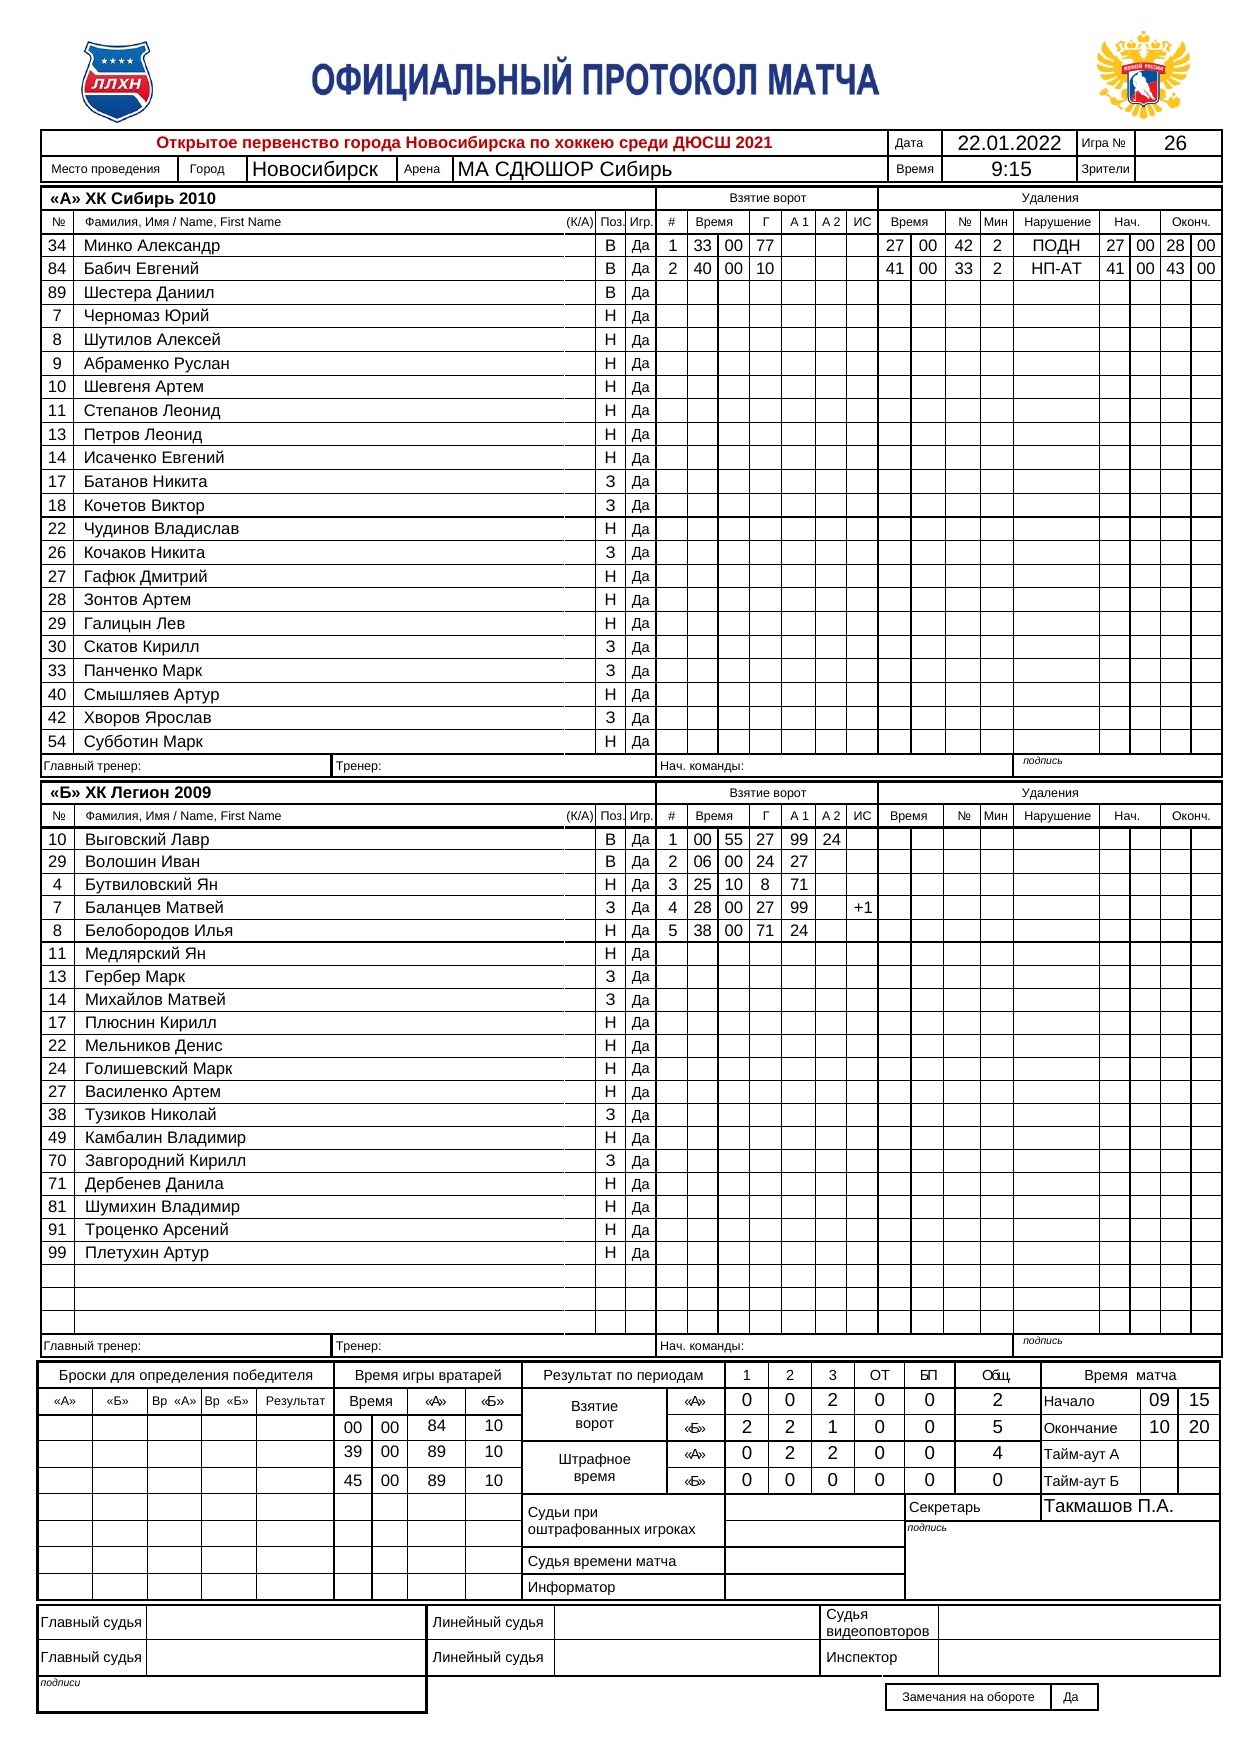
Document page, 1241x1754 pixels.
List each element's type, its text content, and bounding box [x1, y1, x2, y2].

table_cell [335, 1574, 371, 1599]
table_cell [657, 636, 687, 658]
table_cell [750, 281, 781, 303]
table_cell [879, 730, 910, 753]
table_cell [750, 1058, 781, 1079]
table_cell [657, 659, 687, 682]
table_cell [750, 376, 781, 398]
table_cell [879, 1219, 910, 1241]
table_cell [981, 470, 1013, 493]
table_cell Вр «Б» [202, 1389, 256, 1413]
table_cell [1014, 850, 1099, 872]
table_cell [879, 470, 910, 493]
table_cell [981, 636, 1013, 658]
table_cell 00 [1131, 235, 1160, 256]
table_cell [1192, 683, 1221, 706]
table_cell [879, 328, 910, 351]
table_cell [565, 328, 595, 351]
table_cell 0 [905, 1389, 954, 1413]
table_cell [565, 636, 595, 658]
table_cell [1100, 1265, 1129, 1287]
table_cell [782, 730, 815, 753]
table_cell [565, 1173, 595, 1195]
table_cell [1100, 1127, 1129, 1149]
table_cell Н [596, 1196, 625, 1218]
table_cell [847, 1265, 877, 1287]
table_header Взятие ворот [657, 188, 877, 209]
table_cell [879, 1173, 910, 1195]
table_cell 2 [769, 1442, 811, 1467]
table_cell [981, 518, 1013, 540]
table_cell Поз. [596, 805, 625, 826]
table_cell [847, 352, 877, 374]
table_cell Главный тренер: [42, 1335, 330, 1356]
table_cell [750, 470, 781, 493]
table_cell [202, 1441, 256, 1467]
table_cell [657, 1012, 687, 1033]
table_cell [912, 1081, 943, 1103]
table_cell [847, 966, 877, 987]
table_cell [946, 730, 980, 753]
table_cell [1161, 1127, 1190, 1149]
table_cell [1014, 565, 1099, 587]
table_cell 15 [1179, 1389, 1219, 1413]
table_cell 8 [750, 874, 781, 895]
table_cell Степанов Леонид [74, 399, 564, 422]
table_cell [750, 989, 781, 1011]
table_cell [408, 1574, 465, 1599]
table_cell [657, 376, 687, 398]
table_cell [657, 1196, 687, 1218]
table_cell [373, 1574, 407, 1599]
table_cell Н [596, 399, 625, 422]
table_cell Шутилов Алексей [74, 328, 564, 351]
table_cell [879, 943, 910, 964]
table_cell [1100, 494, 1129, 516]
table_cell [847, 683, 877, 706]
table_cell 26 [42, 541, 73, 564]
table_cell [879, 1012, 910, 1033]
table_cell Да [626, 399, 655, 422]
table_cell [782, 1311, 815, 1333]
table_cell [1131, 730, 1160, 753]
table_cell Время [889, 157, 941, 181]
table_cell [1192, 376, 1221, 398]
table_cell 71 [42, 1173, 74, 1195]
table_cell [688, 565, 717, 587]
table_cell [688, 1081, 717, 1103]
table_cell [750, 305, 781, 327]
table_cell [565, 257, 595, 280]
table_cell подпись [1014, 1335, 1221, 1356]
table_cell [750, 1219, 781, 1241]
table_header Замечания на обороте [887, 1685, 1050, 1709]
table_cell [466, 1494, 521, 1520]
table_cell А 2 [816, 211, 846, 233]
table_cell [1161, 612, 1190, 634]
table_cell [657, 1265, 687, 1287]
table_cell [912, 1311, 943, 1333]
table_cell 10 [42, 829, 74, 849]
table_cell 22 [42, 1035, 74, 1057]
table_cell [847, 1311, 877, 1333]
table_cell 84 [42, 257, 73, 280]
table_cell [981, 376, 1013, 398]
table_cell Взятие ворот [523, 1389, 666, 1440]
table_cell [1161, 518, 1190, 540]
table_cell [1014, 612, 1099, 634]
table_cell [565, 1196, 595, 1218]
table_cell Окончание [1042, 1415, 1140, 1440]
table_cell [847, 989, 877, 1011]
table_cell [1131, 518, 1160, 540]
table_cell 0 [769, 1389, 811, 1413]
table_header БП [905, 1363, 954, 1387]
table_cell 10 [42, 376, 73, 398]
table_cell [750, 423, 781, 445]
table_cell [816, 281, 846, 303]
table_cell 99 [782, 896, 815, 918]
table_cell [750, 446, 781, 469]
table_cell [1136, 157, 1221, 181]
table_cell З [596, 896, 625, 918]
table_cell 42 [946, 235, 980, 256]
table_cell 00 [373, 1416, 407, 1440]
table_header Игра № [1078, 131, 1134, 155]
table_cell 33 [946, 257, 980, 280]
table_cell [1014, 399, 1099, 422]
table_cell [688, 707, 717, 729]
table_cell [879, 1196, 910, 1218]
table_cell [688, 636, 717, 658]
table_cell Да [626, 1127, 655, 1149]
table_cell Да [626, 707, 655, 729]
table_cell Да [626, 588, 655, 611]
table_cell [1161, 1219, 1190, 1241]
table_cell [688, 730, 717, 753]
table_cell [782, 1219, 815, 1241]
table_cell [688, 1058, 717, 1079]
table_cell [93, 1494, 147, 1520]
table_cell Время [335, 1389, 407, 1413]
table_cell [981, 707, 1013, 729]
table_cell [1161, 707, 1190, 729]
table_cell [912, 518, 945, 540]
table_cell 8 [42, 920, 74, 941]
table_cell [555, 1640, 819, 1675]
table_cell [782, 328, 815, 351]
table_cell [1099, 1682, 1220, 1711]
table_cell [847, 305, 877, 327]
table_cell [847, 1035, 877, 1057]
table_cell Н [596, 943, 625, 964]
table_cell Н [596, 1058, 625, 1079]
table_cell [981, 399, 1013, 422]
table_cell [750, 494, 781, 516]
table_cell [847, 1173, 877, 1195]
table_cell Тайм-аут Б [1042, 1468, 1140, 1493]
table_cell 2 [981, 235, 1013, 256]
table_cell 27 [1100, 235, 1129, 256]
table_cell [148, 1521, 201, 1546]
table_cell [565, 470, 595, 493]
table_cell 4 [956, 1442, 1040, 1467]
table_cell [726, 1548, 904, 1573]
table_cell [912, 730, 945, 753]
table_cell [1161, 1173, 1190, 1195]
table_cell [148, 1494, 201, 1520]
table_cell Троценко Арсений [75, 1219, 564, 1241]
table_cell [847, 235, 877, 256]
table_cell [565, 1058, 595, 1079]
table_cell Да [626, 920, 655, 941]
table_cell 7 [42, 896, 74, 918]
table_cell [946, 565, 980, 587]
table_cell [912, 966, 943, 987]
table_cell Н [596, 683, 625, 706]
table_cell [1179, 1441, 1219, 1467]
table_cell З [596, 636, 625, 658]
table_cell [1100, 423, 1129, 445]
table_cell 28 [42, 588, 73, 611]
table_cell Нач. команды: [657, 755, 1012, 776]
table_cell В [596, 850, 625, 872]
table_cell Н [596, 1081, 625, 1103]
table_cell [688, 966, 717, 987]
table_cell [719, 636, 749, 658]
table_cell [912, 328, 945, 351]
table_cell 00 [688, 829, 717, 849]
table_cell [750, 518, 781, 540]
table_cell Н [596, 730, 625, 753]
table_cell [719, 612, 749, 634]
table_cell [816, 470, 846, 493]
table_cell [981, 1311, 1013, 1333]
table_cell [750, 1035, 781, 1057]
table_cell [257, 1521, 333, 1546]
table_cell 27 [750, 896, 781, 918]
table_cell [782, 636, 815, 658]
table_cell [719, 588, 749, 611]
table_cell [565, 707, 595, 729]
table_cell 39 [335, 1441, 371, 1467]
table_cell Да [626, 541, 655, 564]
table_cell [1100, 989, 1129, 1011]
table_cell [981, 1150, 1013, 1172]
table_cell [944, 1173, 980, 1195]
table_cell [719, 281, 749, 303]
table_cell [879, 1265, 910, 1287]
table_cell [1192, 943, 1221, 964]
table_cell Да [626, 1104, 655, 1126]
table_cell [847, 328, 877, 351]
table_cell [565, 683, 595, 706]
table_cell Да [626, 850, 655, 872]
table_cell [1161, 989, 1190, 1011]
table_cell [626, 1311, 655, 1333]
table_cell 0 [905, 1442, 954, 1467]
table_cell [1131, 1288, 1160, 1310]
table_cell 0 [956, 1468, 1040, 1493]
table_cell [408, 1521, 465, 1546]
table_cell 77 [750, 235, 781, 256]
table_cell [912, 896, 943, 918]
table_cell [879, 636, 910, 658]
table_cell [847, 874, 877, 895]
table_cell Игр. [626, 211, 655, 233]
table_cell [1014, 1288, 1099, 1310]
table_cell 33 [688, 235, 717, 256]
table_cell [847, 636, 877, 658]
table_cell [944, 1150, 980, 1172]
table_cell [688, 943, 717, 964]
table_cell А 1 [782, 805, 815, 826]
table_cell [750, 1242, 781, 1264]
table_cell [257, 1547, 333, 1573]
table_cell Информатор [523, 1575, 724, 1599]
table_header «А» ХК Сибирь 2010 [42, 188, 655, 209]
table_cell [879, 399, 910, 422]
table_header ОТ [855, 1363, 904, 1387]
table_cell (К/А) [565, 805, 595, 826]
table_cell [719, 399, 749, 422]
table_cell [879, 352, 910, 374]
table_cell Плетухин Артур [75, 1242, 564, 1264]
table_cell [946, 376, 980, 398]
table_cell [847, 850, 877, 872]
table_cell [1161, 1265, 1190, 1287]
table_cell [1161, 352, 1190, 374]
table_cell [816, 1311, 846, 1333]
table_cell [750, 541, 781, 564]
table_cell 99 [782, 829, 815, 849]
table_cell [565, 1012, 595, 1033]
table_cell [565, 1150, 595, 1172]
table_cell Да [626, 328, 655, 351]
table_cell [657, 1242, 687, 1264]
table_cell [565, 920, 595, 941]
table_cell [1179, 1468, 1219, 1493]
table_cell [1014, 494, 1099, 516]
table_cell [1100, 305, 1129, 327]
table_cell [782, 1242, 815, 1264]
table_cell «А» [668, 1442, 724, 1467]
table_cell [657, 943, 687, 964]
table_cell [1131, 829, 1160, 849]
table_cell [750, 1196, 781, 1218]
table_cell Н [596, 612, 625, 634]
table_cell [816, 1012, 846, 1033]
table_cell А 1 [782, 211, 815, 233]
table_cell № [946, 211, 980, 233]
table_cell [750, 659, 781, 682]
table_cell [879, 1104, 910, 1126]
table_cell [1161, 920, 1190, 941]
table_cell [847, 612, 877, 634]
table_cell [879, 1311, 910, 1333]
table_cell [939, 1640, 1219, 1675]
table_cell [782, 399, 815, 422]
table_header 1 [726, 1363, 768, 1387]
table_cell 29 [42, 612, 73, 634]
table_cell [944, 1219, 980, 1241]
table_cell Время [879, 805, 943, 826]
table_cell [148, 1547, 201, 1573]
table_cell [912, 989, 943, 1011]
table_cell [335, 1521, 371, 1546]
table_cell [726, 1495, 904, 1520]
table_cell [1100, 829, 1129, 849]
table_cell 0 [855, 1389, 904, 1413]
table_cell [1014, 1196, 1099, 1218]
table_cell [688, 376, 717, 398]
table_cell [912, 446, 945, 469]
table_cell Выговский Лавр [75, 829, 564, 849]
table_cell [1100, 281, 1129, 303]
table_cell [944, 1288, 980, 1310]
table_cell [1192, 446, 1221, 469]
table_cell [1131, 494, 1160, 516]
table_cell [688, 1288, 717, 1310]
table_cell [1161, 636, 1190, 658]
table_cell [1014, 1242, 1099, 1264]
table_cell [912, 541, 945, 564]
table_cell [981, 1104, 1013, 1126]
table_cell [1161, 850, 1190, 872]
table_cell [1161, 1012, 1190, 1033]
table_cell 41 [1100, 257, 1129, 280]
table_cell [147, 1606, 425, 1639]
table_cell [750, 707, 781, 729]
table_cell [1014, 305, 1099, 327]
table_cell 00 [1192, 257, 1221, 280]
table_cell В [596, 235, 625, 256]
table_cell [1014, 1173, 1099, 1195]
table_cell [657, 1173, 687, 1195]
table_cell Нач. команды: [657, 1335, 1012, 1356]
table_cell (К/А) [565, 211, 595, 233]
table_header 3 [812, 1363, 854, 1387]
table_cell [688, 612, 717, 634]
table_cell [1131, 636, 1160, 658]
table_cell [202, 1574, 256, 1599]
table_cell 5 [657, 920, 687, 941]
table_cell [944, 1127, 980, 1149]
table_cell [847, 829, 877, 849]
table_cell [657, 494, 687, 516]
table_cell 99 [42, 1242, 74, 1264]
table_cell [981, 446, 1013, 469]
table_cell В [596, 829, 625, 849]
table_cell 28 [1161, 235, 1190, 256]
table_cell [847, 707, 877, 729]
table_cell [1131, 1311, 1160, 1333]
table_cell [981, 1173, 1013, 1195]
table_cell [1014, 328, 1099, 351]
table_cell [879, 683, 910, 706]
table_cell [719, 1173, 749, 1195]
table_cell Черномаз Юрий [74, 305, 564, 327]
table_cell [981, 494, 1013, 516]
table_cell 29 [42, 850, 74, 872]
table_cell Баланцев Матвей [75, 896, 564, 918]
table_cell [657, 541, 687, 564]
table_cell [847, 1012, 877, 1033]
table_cell 24 [42, 1058, 74, 1079]
table_cell 71 [782, 874, 815, 895]
table_cell [816, 541, 846, 564]
table_cell [816, 943, 846, 964]
table_cell Линейный судья [428, 1640, 554, 1675]
table_cell 38 [688, 920, 717, 941]
table_cell [750, 1288, 781, 1310]
table_cell [946, 612, 980, 634]
table_cell [719, 541, 749, 564]
table_cell Да [626, 636, 655, 658]
table_cell [1014, 518, 1099, 540]
table_cell Да [626, 1058, 655, 1079]
table_cell [565, 659, 595, 682]
table_cell [688, 352, 717, 374]
table_cell [847, 541, 877, 564]
table_cell [816, 565, 846, 587]
table_cell [565, 1035, 595, 1057]
table_cell [946, 305, 980, 327]
table_cell [1192, 1196, 1221, 1218]
table_cell [946, 683, 980, 706]
table_cell 00 [1131, 257, 1160, 280]
table_cell [657, 1288, 687, 1310]
table_cell [981, 612, 1013, 634]
table_cell Да [626, 305, 655, 327]
table_cell [1014, 636, 1099, 658]
table_cell [565, 966, 595, 987]
table_cell [912, 1058, 943, 1079]
table_cell 17 [42, 470, 73, 493]
table_cell [816, 257, 846, 280]
table_cell [782, 541, 815, 564]
table_cell Да [626, 896, 655, 918]
table_cell [688, 494, 717, 516]
table_cell [1161, 1104, 1190, 1126]
table_cell [1192, 1058, 1221, 1079]
table_cell [1131, 399, 1160, 422]
table_cell Штрафное время [523, 1442, 666, 1493]
table_cell 22 [42, 518, 73, 540]
table_cell Дербенев Данила [75, 1173, 564, 1195]
table_cell [657, 352, 687, 374]
table_cell Вр «А» [148, 1389, 201, 1413]
table_cell [816, 1288, 846, 1310]
table_cell [565, 281, 595, 303]
table_cell [408, 1494, 465, 1520]
table_cell [1014, 1104, 1099, 1126]
table_cell [1131, 376, 1160, 398]
table_cell [1161, 730, 1190, 753]
table_cell [939, 1606, 1219, 1639]
table_cell [912, 281, 945, 303]
table_cell 70 [42, 1150, 74, 1172]
table_cell 2 [812, 1389, 854, 1413]
table_cell [1131, 470, 1160, 493]
table_cell [944, 1242, 980, 1264]
table_cell Да [626, 565, 655, 587]
table_cell [981, 966, 1013, 987]
table_cell [657, 565, 687, 587]
table_cell [1192, 541, 1221, 564]
table_cell № [944, 805, 980, 826]
table_cell [750, 730, 781, 753]
table_cell [816, 874, 846, 895]
table_cell подпись [1014, 755, 1221, 776]
table_cell 2 [769, 1415, 811, 1440]
table_cell 18 [42, 494, 73, 516]
table_cell [1161, 1150, 1190, 1172]
table_cell [1131, 659, 1160, 682]
table_cell «Б» [668, 1468, 724, 1493]
table_cell [946, 541, 980, 564]
table_cell [1131, 612, 1160, 634]
table_cell 10 [466, 1416, 521, 1440]
table_cell [1161, 1196, 1190, 1218]
table_cell Н [596, 874, 625, 895]
table_cell Секретарь [906, 1495, 1040, 1520]
table_cell Время [879, 211, 945, 233]
table_cell 28 [688, 896, 717, 918]
table_cell [750, 1311, 781, 1333]
table_cell [782, 376, 815, 398]
table_cell [750, 352, 781, 374]
table_cell [912, 683, 945, 706]
table_cell [335, 1547, 371, 1573]
table_cell [1192, 1104, 1221, 1126]
table_cell [946, 636, 980, 658]
table_cell 43 [1161, 257, 1190, 280]
table_cell [816, 966, 846, 987]
table_cell [147, 1640, 425, 1675]
table_cell [1161, 943, 1190, 964]
table_cell Да [626, 446, 655, 469]
table_cell [912, 1104, 943, 1126]
table_cell Да [626, 683, 655, 706]
table_cell [912, 1150, 943, 1172]
table_cell [1192, 305, 1221, 327]
table_cell [148, 1441, 201, 1467]
table_cell [565, 518, 595, 540]
table_cell [75, 1265, 564, 1287]
table_cell [782, 235, 815, 256]
table_cell [1131, 446, 1160, 469]
table_cell [750, 328, 781, 351]
table_cell Шевгеня Артем [74, 376, 564, 398]
table_cell [847, 1127, 877, 1149]
table_cell [719, 1081, 749, 1103]
table_cell [1131, 1081, 1160, 1103]
table_cell [719, 1058, 749, 1079]
table_cell 2 [956, 1389, 1040, 1413]
table_cell [847, 920, 877, 941]
table_cell [373, 1521, 407, 1546]
table_cell [1014, 874, 1099, 895]
table_cell [1192, 1081, 1221, 1103]
table_cell [879, 896, 910, 918]
table_cell 13 [42, 966, 74, 987]
table_cell [1131, 305, 1160, 327]
table_cell Мин [981, 211, 1013, 233]
table_cell [981, 829, 1013, 849]
table_cell [1100, 850, 1129, 872]
table_cell [1100, 1104, 1129, 1126]
table_cell [782, 470, 815, 493]
table_cell [1100, 730, 1129, 753]
table_cell [946, 399, 980, 422]
table_cell [782, 305, 815, 327]
table_cell [1100, 376, 1129, 398]
table_cell [565, 730, 595, 753]
table_cell 00 [373, 1468, 407, 1493]
table_cell З [596, 989, 625, 1011]
table_cell [944, 850, 980, 872]
table_header Удаления [879, 188, 1221, 209]
table_cell [719, 1150, 749, 1172]
table_cell Субботин Марк [74, 730, 564, 753]
table_cell «А» [668, 1389, 724, 1413]
table_cell [782, 612, 815, 634]
table_cell 2 [657, 850, 687, 872]
table_cell [657, 470, 687, 493]
table_cell [565, 235, 595, 256]
table_cell 34 [42, 235, 73, 256]
table_cell [1192, 1288, 1221, 1310]
table_cell [944, 1081, 980, 1103]
table_cell Да [626, 659, 655, 682]
table_cell [93, 1574, 147, 1599]
table_cell [981, 328, 1013, 351]
table_cell [657, 1150, 687, 1172]
table_cell [565, 612, 595, 634]
table_cell 24 [750, 850, 781, 872]
table_cell [944, 966, 980, 987]
table_cell [782, 588, 815, 611]
table_cell Да [626, 943, 655, 964]
table_cell 0 [905, 1415, 954, 1440]
table_cell [981, 1012, 1013, 1033]
table_cell Мельников Денис [75, 1035, 564, 1057]
table_cell 00 [719, 920, 749, 941]
table_cell [816, 328, 846, 351]
table_cell [466, 1574, 521, 1599]
table_cell [750, 588, 781, 611]
table_cell [750, 636, 781, 658]
table_cell [1161, 423, 1190, 445]
table_cell [565, 399, 595, 422]
table_cell 00 [912, 257, 945, 280]
table_header 26 [1136, 131, 1221, 155]
table_cell [782, 1196, 815, 1218]
table_cell [912, 1012, 943, 1033]
table_cell [981, 1242, 1013, 1264]
table_cell [565, 1081, 595, 1103]
table_cell [1161, 376, 1190, 398]
table_cell [719, 707, 749, 729]
table_cell [946, 659, 980, 682]
table_cell [816, 920, 846, 941]
table_header Результат по периодам [523, 1363, 724, 1387]
table_cell Да [626, 874, 655, 895]
table_cell [750, 1104, 781, 1126]
table_cell [719, 470, 749, 493]
table_cell [750, 1173, 781, 1195]
table_cell [912, 920, 943, 941]
table_cell [944, 896, 980, 918]
table_cell [1014, 1035, 1099, 1057]
table_cell Нач. [1100, 211, 1160, 233]
table_cell [816, 235, 846, 256]
table_cell Н [596, 328, 625, 351]
table_cell Судья времени матча [523, 1548, 724, 1573]
table_cell [688, 588, 717, 611]
table_cell А 2 [816, 805, 846, 826]
table_cell Мин [981, 805, 1013, 826]
table_cell [782, 1104, 815, 1126]
table_cell [816, 494, 846, 516]
table_cell [1100, 659, 1129, 682]
table_cell [1192, 423, 1221, 445]
table_cell [408, 1547, 465, 1573]
table_cell [981, 1081, 1013, 1103]
table_cell Да [626, 470, 655, 493]
table_cell [1192, 874, 1221, 895]
table_cell В [596, 281, 625, 303]
table_cell [847, 257, 877, 280]
table_cell [42, 1265, 74, 1287]
table_cell [879, 565, 910, 587]
table_cell [879, 588, 910, 611]
table_cell [1131, 920, 1160, 941]
table_cell 89 [408, 1468, 465, 1493]
table_cell 00 [719, 850, 749, 872]
table_cell [565, 896, 595, 918]
table_cell [719, 1196, 749, 1218]
table_cell [1192, 1219, 1221, 1241]
table_cell [1161, 565, 1190, 587]
table_cell [726, 1575, 904, 1599]
table_cell [816, 1104, 846, 1126]
table_cell [1014, 966, 1099, 987]
table_cell [565, 989, 595, 1011]
table_cell [719, 1035, 749, 1057]
table_cell 00 [719, 896, 749, 918]
table_cell № [42, 211, 73, 233]
table_cell [1014, 352, 1099, 374]
table_cell [816, 612, 846, 634]
table_cell Место проведения [42, 157, 177, 181]
table_cell Да [626, 281, 655, 303]
table_cell Да [626, 1242, 655, 1264]
table_cell [944, 920, 980, 941]
table_cell [719, 1288, 749, 1310]
table_cell ИС [847, 805, 877, 826]
table_cell [981, 874, 1013, 895]
table_cell [1161, 1242, 1190, 1264]
table_cell Н [596, 423, 625, 445]
table_cell Н [596, 565, 625, 587]
table_cell [944, 1035, 980, 1057]
table_cell Да [626, 1219, 655, 1241]
table_cell 38 [42, 1104, 74, 1126]
table_cell [688, 1104, 717, 1126]
table_cell З [596, 1150, 625, 1172]
table_cell [565, 446, 595, 469]
table_cell [657, 588, 687, 611]
table_cell [657, 423, 687, 445]
table_cell [257, 1441, 333, 1467]
table_cell [981, 1035, 1013, 1057]
table_cell [1100, 896, 1129, 918]
table_cell [847, 494, 877, 516]
table_cell [1192, 281, 1221, 303]
table_cell [719, 943, 749, 964]
table_cell Шумихин Владимир [75, 1196, 564, 1218]
table_cell [1161, 588, 1190, 611]
table_header Да [1052, 1685, 1097, 1709]
table_cell [1100, 1150, 1129, 1172]
table_cell [1161, 328, 1190, 351]
table_cell [816, 730, 846, 753]
table_cell [1014, 1058, 1099, 1079]
table_cell Новосибирск [248, 157, 396, 181]
table_cell 7 [42, 305, 73, 327]
table_cell [782, 683, 815, 706]
table_cell [657, 707, 687, 729]
table_cell [912, 829, 943, 849]
table_cell [782, 1150, 815, 1172]
table_cell [719, 565, 749, 587]
table_cell Оконч. [1161, 211, 1221, 233]
table_cell [688, 423, 717, 445]
table_cell [148, 1468, 201, 1493]
table_cell [1100, 588, 1129, 611]
table_cell [816, 588, 846, 611]
table_cell [981, 659, 1013, 682]
table_cell [879, 989, 910, 1011]
table_cell [981, 1265, 1013, 1287]
table_cell Город [179, 157, 246, 181]
table_cell 24 [816, 829, 846, 849]
table_cell Камбалин Владимир [75, 1127, 564, 1149]
table_cell [565, 1288, 595, 1310]
table_cell [782, 446, 815, 469]
table_cell 27 [42, 565, 73, 587]
table_cell [816, 423, 846, 445]
table_cell [944, 1196, 980, 1218]
table_cell [944, 874, 980, 895]
table_cell «Б » [466, 1389, 521, 1413]
table_cell [879, 1288, 910, 1310]
table_cell [1192, 829, 1221, 849]
table_cell [847, 1219, 877, 1241]
table_cell [816, 1242, 846, 1264]
table_cell [1192, 730, 1221, 753]
table_cell [944, 829, 980, 849]
table_cell [981, 850, 1013, 872]
table_header Открытое первенство города Новосибирска по хоккею среди ДЮСШ 2021 [42, 131, 887, 155]
table_cell # [657, 805, 687, 826]
table_cell 0 [905, 1468, 954, 1493]
table_cell [688, 1219, 717, 1241]
table_cell [847, 943, 877, 964]
table_cell 4 [42, 874, 74, 895]
table_cell 14 [42, 446, 73, 469]
table_cell [981, 920, 1013, 941]
table_cell [1131, 1173, 1160, 1195]
table_cell [565, 1104, 595, 1126]
table_cell 14 [42, 989, 74, 1011]
table_cell [944, 1104, 980, 1126]
table_cell [912, 376, 945, 398]
table_cell 06 [688, 850, 717, 872]
table_cell [816, 683, 846, 706]
table_cell [847, 446, 877, 469]
table_cell [847, 1104, 877, 1126]
table_cell [719, 1104, 749, 1126]
table_cell [39, 1574, 92, 1599]
table_cell [1131, 541, 1160, 564]
table_cell [750, 966, 781, 987]
table_cell Смышляев Артур [74, 683, 564, 706]
table_cell [657, 281, 687, 303]
table_cell [657, 1035, 687, 1057]
table_cell [657, 683, 687, 706]
table_cell Г [750, 805, 781, 826]
table_cell [816, 376, 846, 398]
table_cell [847, 565, 877, 587]
table_cell [688, 1173, 717, 1195]
table_cell [782, 989, 815, 1011]
table_cell [981, 896, 1013, 918]
table_cell ПОДН [1014, 235, 1099, 256]
table_cell [879, 423, 910, 445]
table_cell [847, 376, 877, 398]
table_cell Да [626, 423, 655, 445]
table_cell [1014, 470, 1099, 493]
table_cell 27 [879, 235, 910, 256]
table_cell Г [750, 211, 781, 233]
table_cell [816, 305, 846, 327]
table_cell [782, 1012, 815, 1033]
table_cell [879, 541, 910, 564]
table_cell Да [626, 235, 655, 256]
table_cell [912, 874, 943, 895]
table_cell [912, 1265, 943, 1287]
table_cell Такмашов П.А. [1042, 1495, 1219, 1520]
table_cell [466, 1547, 521, 1573]
table_cell [981, 423, 1013, 445]
table_cell [946, 281, 980, 303]
table_cell [879, 281, 910, 303]
table_cell 0 [769, 1468, 811, 1493]
table_cell [719, 659, 749, 682]
table_cell [1192, 1311, 1221, 1333]
table_cell [1192, 518, 1221, 540]
table_cell [816, 850, 846, 872]
table_cell Медлярский Ян [75, 943, 564, 964]
table_cell [726, 1521, 904, 1546]
table_cell [719, 305, 749, 327]
table_cell [565, 874, 595, 895]
table_cell [944, 989, 980, 1011]
table_cell [657, 1058, 687, 1079]
table_cell 10 [750, 257, 781, 280]
table_cell [719, 1219, 749, 1241]
table_cell [1100, 1173, 1129, 1195]
table_cell [1161, 470, 1190, 493]
table_cell 40 [688, 257, 717, 280]
table_cell [750, 943, 781, 964]
table_cell [1100, 874, 1129, 895]
table_cell [912, 1288, 943, 1310]
table_cell Да [626, 1035, 655, 1057]
table_cell [1100, 1081, 1129, 1103]
table_cell 2 [812, 1442, 854, 1467]
table_cell [1100, 943, 1129, 964]
table_cell [1131, 423, 1160, 445]
table_cell [946, 494, 980, 516]
table_cell «Б» [668, 1415, 724, 1440]
table_cell [1192, 1265, 1221, 1287]
table_header 22.01.2022 [943, 131, 1076, 155]
table_cell [782, 423, 815, 445]
table_cell [879, 874, 910, 895]
table_cell [1014, 281, 1099, 303]
table_cell [816, 399, 846, 422]
table_cell [688, 989, 717, 1011]
table_cell [847, 1058, 877, 1079]
table_cell [688, 1150, 717, 1172]
table_cell [1161, 281, 1190, 303]
table_cell [1014, 989, 1099, 1011]
table_cell [719, 494, 749, 516]
table_cell [257, 1494, 333, 1520]
table_cell [39, 1521, 92, 1546]
table_cell Кочетов Виктор [74, 494, 564, 516]
table_cell [688, 659, 717, 682]
table_cell ИС [847, 211, 877, 233]
table_cell [912, 1173, 943, 1195]
table_cell [657, 1081, 687, 1103]
table_cell [879, 1127, 910, 1149]
table_cell [1192, 588, 1221, 611]
table_cell [1100, 707, 1129, 729]
table_cell [1192, 399, 1221, 422]
table_cell Да [626, 612, 655, 634]
table_cell «А» [408, 1389, 465, 1413]
table_cell [565, 850, 595, 872]
table_cell [1131, 1104, 1160, 1126]
table_cell [1161, 1081, 1190, 1103]
table_cell [1131, 966, 1160, 987]
table_cell Панченко Марк [74, 659, 564, 682]
table_cell [688, 470, 717, 493]
table_cell [847, 730, 877, 753]
table_cell [565, 829, 595, 849]
table_cell [719, 730, 749, 753]
table_cell [75, 1288, 564, 1310]
table_cell [1131, 1196, 1160, 1218]
table_cell 45 [335, 1468, 371, 1493]
table_cell [93, 1441, 147, 1467]
table_cell [657, 1219, 687, 1241]
table_cell [946, 518, 980, 540]
table_cell [1161, 494, 1190, 516]
table_cell [946, 707, 980, 729]
table_cell Начало [1042, 1389, 1140, 1413]
table_cell [879, 659, 910, 682]
table_cell [1131, 565, 1160, 587]
table_cell 0 [855, 1468, 904, 1493]
table_cell З [596, 470, 625, 493]
table_cell [39, 1441, 92, 1467]
table_cell 27 [750, 829, 781, 849]
table_cell Тренер: [333, 1335, 655, 1356]
table_cell [1131, 281, 1160, 303]
table_cell [816, 352, 846, 374]
table_cell [816, 896, 846, 918]
table_cell 9 [42, 352, 73, 374]
table_cell [688, 281, 717, 303]
table_cell [944, 1311, 980, 1333]
table_cell 2 [657, 257, 687, 280]
table_header Взятие ворот [657, 783, 877, 803]
table_cell Зонтов Артем [74, 588, 564, 611]
table_cell [782, 943, 815, 964]
table_cell Нарушение [1014, 805, 1099, 826]
table_cell [944, 1012, 980, 1033]
table_cell [912, 1127, 943, 1149]
table_cell Плюснин Кирилл [75, 1012, 564, 1033]
table_cell [39, 1416, 92, 1440]
table_cell [879, 1035, 910, 1057]
table_cell 91 [42, 1219, 74, 1241]
table_cell [879, 1242, 910, 1264]
table_cell [688, 1265, 717, 1287]
table_cell [816, 518, 846, 540]
table_cell Да [626, 1150, 655, 1172]
table_cell Н [596, 1035, 625, 1057]
table_cell Да [626, 989, 655, 1011]
table_cell [1100, 920, 1129, 941]
table_cell [847, 423, 877, 445]
table_cell Главный судья [39, 1606, 146, 1639]
table_cell 00 [373, 1441, 407, 1467]
table_cell [657, 518, 687, 540]
table_cell [565, 1127, 595, 1149]
table_cell [1014, 1150, 1099, 1172]
table_cell [912, 850, 943, 872]
table_cell Н [596, 920, 625, 941]
table_cell [782, 966, 815, 987]
table_cell Н [596, 376, 625, 398]
table_cell [782, 1265, 815, 1287]
table_cell [657, 446, 687, 469]
table_cell [782, 494, 815, 516]
table_cell 00 [719, 235, 749, 256]
table_cell [1161, 659, 1190, 682]
table_cell [879, 829, 910, 849]
table_cell [565, 1265, 595, 1287]
table_cell [565, 352, 595, 374]
table_cell [946, 423, 980, 445]
table_cell [1192, 896, 1221, 918]
table_cell [93, 1547, 147, 1573]
table_cell [1100, 1012, 1129, 1033]
table_cell Н [596, 305, 625, 327]
table_cell [1014, 683, 1099, 706]
table_cell [565, 494, 595, 516]
table_cell [782, 1035, 815, 1057]
table_cell [981, 1219, 1013, 1241]
table_cell [816, 1127, 846, 1149]
table_cell [782, 1173, 815, 1195]
table_cell 17 [42, 1012, 74, 1033]
table_cell [981, 588, 1013, 611]
table_cell 00 [912, 235, 945, 256]
table_cell 71 [750, 920, 781, 941]
table_cell 49 [42, 1127, 74, 1149]
table_cell [1014, 1219, 1099, 1241]
table_cell Чудинов Владислав [74, 518, 564, 540]
table_cell [373, 1494, 407, 1520]
table_header Время матча [1042, 1363, 1219, 1387]
table_cell Арена [398, 157, 452, 181]
table_cell [1161, 1311, 1190, 1333]
table_cell [912, 305, 945, 327]
table_cell [782, 257, 815, 280]
table_cell [1192, 352, 1221, 374]
table_cell [750, 565, 781, 587]
table_cell [1131, 1012, 1160, 1033]
table_cell [1192, 1012, 1221, 1033]
table_cell [719, 518, 749, 540]
table_cell Завгородний Кирилл [75, 1150, 564, 1172]
table_cell [1014, 943, 1099, 964]
table_cell 8 [42, 328, 73, 351]
table_cell [1014, 588, 1099, 611]
table_cell [1192, 966, 1221, 987]
table_cell Н [596, 1173, 625, 1195]
table_cell [1014, 1012, 1099, 1033]
table_cell [847, 281, 877, 303]
table_cell [879, 446, 910, 469]
table_cell 00 [719, 257, 749, 280]
table_cell 4 [657, 896, 687, 918]
table_cell Да [626, 494, 655, 516]
table_cell [879, 376, 910, 398]
table_header Общ. [956, 1363, 1040, 1387]
table_cell [657, 1104, 687, 1126]
table_cell Н [596, 352, 625, 374]
table_cell Голишевский Марк [75, 1058, 564, 1079]
table_cell [782, 1288, 815, 1310]
table_cell [816, 1219, 846, 1241]
table_cell [981, 989, 1013, 1011]
table_cell [816, 1196, 846, 1218]
table_cell [1161, 399, 1190, 422]
table_cell [816, 1081, 846, 1103]
table_cell Линейный судья [428, 1606, 554, 1639]
table_cell [912, 612, 945, 634]
table_cell [1192, 1173, 1221, 1195]
table_cell Поз. [596, 211, 625, 233]
table_cell [816, 446, 846, 469]
table_cell 1 [657, 829, 687, 849]
table_cell [719, 352, 749, 374]
table_cell [750, 1081, 781, 1103]
table_cell [1131, 1265, 1160, 1287]
table_cell [1100, 683, 1129, 706]
table_cell [1100, 1311, 1129, 1333]
table_cell [657, 966, 687, 987]
table_cell [981, 541, 1013, 564]
table_cell [944, 1058, 980, 1079]
table_cell НП-АТ [1014, 257, 1099, 280]
table_cell [719, 423, 749, 445]
table_cell [1161, 874, 1190, 895]
table_cell [257, 1416, 333, 1440]
table_cell Батанов Никита [74, 470, 564, 493]
table_cell [1192, 565, 1221, 587]
table_cell [202, 1494, 256, 1520]
table_cell [719, 683, 749, 706]
table_cell Да [626, 1173, 655, 1195]
table_cell 54 [42, 730, 73, 753]
table_cell [847, 1196, 877, 1218]
table_cell [782, 1081, 815, 1103]
table_cell [466, 1521, 521, 1546]
table_cell [981, 943, 1013, 964]
table_cell [42, 1311, 74, 1333]
table_cell [657, 305, 687, 327]
table_cell [688, 683, 717, 706]
table_cell Да [626, 518, 655, 540]
table_cell [565, 305, 595, 327]
table_cell 13 [42, 423, 73, 445]
table_cell 10 [1141, 1415, 1177, 1440]
table_cell [1192, 850, 1221, 872]
table_header Удаления [879, 783, 1221, 803]
table_cell Время [688, 211, 749, 233]
table_cell «Б» [93, 1389, 147, 1413]
table_cell [782, 565, 815, 587]
table_cell [688, 446, 717, 469]
table_cell [946, 352, 980, 374]
table_cell [946, 470, 980, 493]
table_cell [944, 943, 980, 964]
table_cell З [596, 541, 625, 564]
table_cell З [596, 1104, 625, 1126]
table_cell [912, 1035, 943, 1057]
table_cell [1131, 1219, 1160, 1241]
table_cell [981, 281, 1013, 303]
table_cell 11 [42, 399, 73, 422]
table_cell [596, 1311, 625, 1333]
table_cell Н [596, 1127, 625, 1149]
table_header 2 [769, 1363, 811, 1387]
table_cell [912, 423, 945, 445]
table_cell [148, 1416, 201, 1440]
table_cell 0 [726, 1389, 768, 1413]
table_cell 55 [719, 829, 749, 849]
table_cell [39, 1468, 92, 1493]
table_cell [1131, 1150, 1160, 1172]
table_cell [816, 1150, 846, 1172]
table_cell [39, 1494, 92, 1520]
table_cell [782, 352, 815, 374]
table_cell [1100, 1219, 1129, 1241]
table_cell Да [626, 1012, 655, 1033]
table_cell 25 [688, 874, 717, 895]
table_cell [1131, 588, 1160, 611]
table_cell [1161, 305, 1190, 327]
table_cell [93, 1468, 147, 1493]
table_cell Белобородов Илья [75, 920, 564, 941]
table_cell [1192, 470, 1221, 493]
table_cell [1014, 1265, 1099, 1287]
table_cell [981, 730, 1013, 753]
table_cell [148, 1574, 201, 1599]
table_cell [879, 1058, 910, 1079]
table_cell [1131, 352, 1160, 374]
table_cell 30 [42, 636, 73, 658]
table_cell Да [626, 966, 655, 987]
table_cell [688, 1127, 717, 1149]
table_cell [93, 1521, 147, 1546]
table_cell [688, 399, 717, 422]
table_cell 11 [42, 943, 74, 964]
table_cell [1161, 446, 1190, 469]
table_cell [719, 1012, 749, 1033]
table_cell Фамилия, Имя / Name, First Name [74, 211, 565, 233]
table_cell [750, 399, 781, 422]
table_cell [1014, 1081, 1099, 1103]
table_cell [1014, 730, 1099, 753]
table_cell [981, 565, 1013, 587]
table_cell [719, 328, 749, 351]
table_cell [816, 636, 846, 658]
table_cell 3 [657, 874, 687, 895]
table_cell [555, 1606, 819, 1639]
table_cell [1100, 446, 1129, 469]
table_cell [1100, 612, 1129, 634]
table_cell [1161, 1058, 1190, 1079]
table_cell [1100, 1288, 1129, 1310]
table_cell [688, 1035, 717, 1057]
table_cell [1131, 1058, 1160, 1079]
table_cell [1161, 683, 1190, 706]
table_cell Н [596, 446, 625, 469]
table_cell [1131, 943, 1160, 964]
table_cell Н [596, 588, 625, 611]
table_cell [912, 588, 945, 611]
table_cell [1100, 352, 1129, 374]
table_cell Гафюк Дмитрий [74, 565, 564, 587]
table_cell [912, 943, 943, 964]
table_cell Н [596, 1219, 625, 1241]
table_cell [879, 850, 910, 872]
table_cell [981, 1058, 1013, 1079]
table_cell [657, 989, 687, 1011]
table_cell [912, 636, 945, 658]
table_cell 0 [726, 1442, 768, 1467]
table_cell [1100, 518, 1129, 540]
table_cell [1131, 989, 1160, 1011]
table_cell [1100, 1196, 1129, 1218]
table_cell [1192, 659, 1221, 682]
table_cell [750, 612, 781, 634]
table_cell З [596, 966, 625, 987]
table_cell Главный тренер: [42, 755, 330, 776]
table_cell 00 [1192, 235, 1221, 256]
table_cell [1161, 966, 1190, 987]
table_cell 1 [812, 1415, 854, 1440]
table_cell [782, 281, 815, 303]
table_cell [1100, 470, 1129, 493]
table_cell [1014, 896, 1099, 918]
table_cell [1192, 989, 1221, 1011]
table_cell 09 [1141, 1389, 1177, 1413]
table_cell [1161, 1288, 1190, 1310]
table_cell Петров Леонид [74, 423, 564, 445]
table_cell [847, 588, 877, 611]
table_cell [1131, 874, 1160, 895]
table_cell Зрители [1078, 157, 1134, 181]
table_cell [847, 470, 877, 493]
table_cell [657, 328, 687, 351]
table_cell 2 [726, 1415, 768, 1440]
table_cell [1161, 1035, 1190, 1057]
table_cell Бабич Евгений [74, 257, 564, 280]
table_cell [981, 1288, 1013, 1310]
table_cell [912, 565, 945, 587]
table_cell [1161, 896, 1190, 918]
table_cell [750, 1265, 781, 1287]
table_header Время игры вратарей [335, 1363, 521, 1387]
table_cell [879, 1150, 910, 1172]
table_cell [879, 305, 910, 327]
table_cell Результат [257, 1389, 333, 1413]
table_cell Оконч. [1161, 805, 1221, 826]
table_cell Хворов Ярослав [74, 707, 564, 729]
table_cell Фамилия, Имя / Name, First Name [75, 805, 565, 826]
table_cell 0 [855, 1442, 904, 1467]
table_cell [1014, 1311, 1099, 1333]
table_cell [879, 966, 910, 987]
table_cell 27 [782, 850, 815, 872]
table_cell [257, 1574, 333, 1599]
table_cell [1192, 494, 1221, 516]
table_cell Галицын Лев [74, 612, 564, 634]
table_cell [657, 399, 687, 422]
table_cell [981, 352, 1013, 374]
table_cell [1131, 328, 1160, 351]
table_cell [1014, 707, 1099, 729]
table_cell Исаченко Евгений [74, 446, 564, 469]
table_cell [1141, 1468, 1177, 1493]
table_cell 41 [879, 257, 910, 280]
table_cell Минко Александр [74, 235, 564, 256]
table_cell Абраменко Руслан [74, 352, 564, 374]
table_cell [912, 494, 945, 516]
table_cell Инспектор [821, 1640, 938, 1675]
table_cell Судья видеоповторов [821, 1606, 938, 1639]
table_cell Тренер: [333, 755, 655, 776]
table_cell Да [626, 257, 655, 280]
table_header «Б» ХК Легион 2009 [42, 783, 655, 803]
table_cell [750, 1127, 781, 1149]
table_cell [1192, 1242, 1221, 1264]
table_cell Гербер Марк [75, 966, 564, 987]
table_cell [816, 989, 846, 1011]
table_cell [879, 612, 910, 634]
table_cell [912, 1242, 943, 1264]
table_cell Да [626, 352, 655, 374]
table_cell [688, 1311, 717, 1333]
table_header Дата [889, 131, 941, 155]
table_cell [688, 305, 717, 327]
table_cell Михайлов Матвей [75, 989, 564, 1011]
table_cell З [596, 494, 625, 516]
table_cell Время [688, 805, 749, 826]
table_cell Нач. [1100, 805, 1160, 826]
table_cell Василенко Артем [75, 1081, 564, 1103]
table_cell [912, 352, 945, 374]
table_cell [1014, 446, 1099, 469]
table_cell [719, 1127, 749, 1149]
table_cell [879, 707, 910, 729]
table_cell Н [596, 518, 625, 540]
table_cell [335, 1494, 371, 1520]
table_cell 00 [335, 1416, 371, 1440]
table_cell 42 [42, 707, 73, 729]
table_cell [565, 541, 595, 564]
table_cell [912, 1219, 943, 1241]
table_cell [688, 1012, 717, 1033]
table_header Броски для определения победителя [39, 1363, 333, 1387]
table_cell [782, 707, 815, 729]
table_cell [1141, 1441, 1177, 1467]
table_cell Да [626, 730, 655, 753]
table_cell Волошин Иван [75, 850, 564, 872]
table_cell [1100, 399, 1129, 422]
table_cell [847, 659, 877, 682]
table_cell [847, 518, 877, 540]
table_cell [1014, 659, 1099, 682]
table_cell [1131, 1035, 1160, 1057]
table_cell [1192, 612, 1221, 634]
table_cell [257, 1468, 333, 1493]
table_cell [1192, 707, 1221, 729]
table_cell 0 [812, 1468, 854, 1493]
table_cell № [42, 805, 74, 826]
table_cell Да [626, 1081, 655, 1103]
table_cell Нарушение [1014, 211, 1099, 233]
table_cell 0 [855, 1415, 904, 1440]
table_cell 40 [42, 683, 73, 706]
table_cell З [596, 707, 625, 729]
table_cell 9:15 [943, 157, 1076, 181]
table_cell [565, 1311, 595, 1333]
table_cell [946, 588, 980, 611]
table_cell 24 [782, 920, 815, 941]
table_cell [883, 1677, 1220, 1681]
table_cell [657, 612, 687, 634]
table_cell [565, 943, 595, 964]
table_cell [912, 659, 945, 682]
table_cell [688, 1196, 717, 1218]
table_cell 20 [1179, 1415, 1219, 1440]
table_cell [1014, 1127, 1099, 1149]
table_cell [1131, 850, 1160, 872]
table_cell [1100, 541, 1129, 564]
table_cell [782, 659, 815, 682]
table_cell [1131, 707, 1160, 729]
table_cell З [596, 659, 625, 682]
table_cell 5 [956, 1415, 1040, 1440]
table_cell [1192, 1035, 1221, 1057]
picture [5, 28, 1197, 129]
table_cell [719, 989, 749, 1011]
table_cell [750, 1012, 781, 1033]
table_cell [1161, 829, 1190, 849]
table_cell [816, 1035, 846, 1057]
table_cell [816, 1265, 846, 1287]
table_cell [1161, 541, 1190, 564]
table_cell [1131, 896, 1160, 918]
table_cell [719, 1242, 749, 1264]
table_cell [981, 1127, 1013, 1149]
table_cell [565, 376, 595, 398]
table_cell [719, 1265, 749, 1287]
table_cell [981, 305, 1013, 327]
table_cell [657, 1311, 687, 1333]
table_cell [1192, 1127, 1221, 1149]
table_cell # [657, 211, 687, 233]
table_cell Бутвиловский Ян [75, 874, 564, 895]
table_cell 10 [466, 1468, 521, 1493]
table_cell [816, 1173, 846, 1195]
table_cell [946, 328, 980, 351]
table_cell В [596, 257, 625, 280]
table_cell [847, 399, 877, 422]
table_cell [847, 1081, 877, 1103]
table_cell [626, 1288, 655, 1310]
table_cell МА СДЮШОР Сибирь [454, 157, 887, 181]
table_cell 89 [408, 1441, 465, 1467]
table_cell [657, 730, 687, 753]
table_cell 0 [726, 1468, 768, 1493]
table_cell [782, 518, 815, 540]
table_cell [847, 1288, 877, 1310]
table_cell Да [626, 1196, 655, 1218]
table_cell [688, 328, 717, 351]
table_cell [1014, 541, 1099, 564]
table_cell [912, 470, 945, 493]
table_cell Тайм-аут А [1042, 1441, 1140, 1467]
table_cell [1192, 1150, 1221, 1172]
table_cell 10 [719, 874, 749, 895]
table_cell [1100, 1242, 1129, 1264]
table_cell [202, 1416, 256, 1440]
table_cell [879, 1081, 910, 1103]
table_cell [847, 1150, 877, 1172]
table_cell [719, 446, 749, 469]
table_cell [1014, 376, 1099, 398]
table_cell [944, 1265, 980, 1287]
table_cell [1100, 1058, 1129, 1079]
table_cell [719, 966, 749, 987]
table_cell [1192, 328, 1221, 351]
table_cell [75, 1311, 564, 1333]
table_cell 84 [408, 1416, 465, 1440]
table_cell [565, 1219, 595, 1241]
table_cell +1 [847, 896, 877, 918]
table_cell [428, 1677, 882, 1711]
table_cell [719, 376, 749, 398]
table_cell 33 [42, 659, 73, 682]
table_cell Да [626, 829, 655, 849]
table_cell 1 [657, 235, 687, 256]
table_cell 10 [466, 1441, 521, 1467]
table_cell [1014, 829, 1099, 849]
table_cell [1131, 1242, 1160, 1264]
table_cell [750, 1150, 781, 1172]
table_cell [565, 565, 595, 587]
table_cell [1100, 966, 1129, 987]
table_cell [626, 1265, 655, 1287]
table_cell [879, 920, 910, 941]
table_cell подписи [39, 1677, 425, 1711]
table_cell [782, 1058, 815, 1079]
table_cell [39, 1547, 92, 1573]
table_cell [879, 494, 910, 516]
table_cell Да [626, 376, 655, 398]
table_cell [912, 1196, 943, 1218]
table_cell Н [596, 1242, 625, 1264]
table_cell 27 [42, 1081, 74, 1103]
table_cell 81 [42, 1196, 74, 1218]
table_cell [1014, 920, 1099, 941]
table_cell [816, 659, 846, 682]
table_cell Н [596, 1012, 625, 1033]
table_cell Шестера Даниил [74, 281, 564, 303]
table_cell [1100, 565, 1129, 587]
table_cell [1131, 683, 1160, 706]
table_cell 2 [981, 257, 1013, 280]
table_cell [1100, 1035, 1129, 1057]
table_cell [565, 1242, 595, 1264]
table_cell [202, 1547, 256, 1573]
table_cell [946, 446, 980, 469]
table_cell [1100, 636, 1129, 658]
table_cell [1100, 328, 1129, 351]
table_cell Главный судья [39, 1640, 146, 1675]
table_cell [719, 1311, 749, 1333]
table_cell [847, 1242, 877, 1264]
table_cell Игр. [626, 805, 655, 826]
table_cell [1014, 423, 1099, 445]
table_cell [596, 1288, 625, 1310]
table_cell [688, 518, 717, 540]
table_cell [688, 1242, 717, 1264]
table_cell [688, 541, 717, 564]
table_cell 89 [42, 281, 73, 303]
table_cell [750, 683, 781, 706]
table_cell [912, 399, 945, 422]
table_cell [93, 1416, 147, 1440]
table_cell [1131, 1127, 1160, 1149]
table_cell [1192, 920, 1221, 941]
table_cell [879, 518, 910, 540]
table_cell [42, 1288, 74, 1310]
table_cell [981, 683, 1013, 706]
table_cell Кочаков Никита [74, 541, 564, 564]
table_cell [1192, 636, 1221, 658]
table_cell [202, 1521, 256, 1546]
table_cell [596, 1265, 625, 1287]
table_cell [912, 707, 945, 729]
table_cell Скатов Кирилл [74, 636, 564, 658]
table_cell [782, 1127, 815, 1149]
table_cell Судьи при оштрафованных игроках [523, 1495, 724, 1546]
table_cell «А» [39, 1389, 92, 1413]
table_cell [981, 1196, 1013, 1218]
table_cell [565, 588, 595, 611]
table_cell [565, 423, 595, 445]
table_cell [816, 707, 846, 729]
table_cell [373, 1547, 407, 1573]
table_cell подпись [906, 1522, 1219, 1599]
table_cell [816, 1058, 846, 1079]
table_cell [202, 1468, 256, 1493]
table_cell Тузиков Николай [75, 1104, 564, 1126]
table_cell [657, 1127, 687, 1149]
